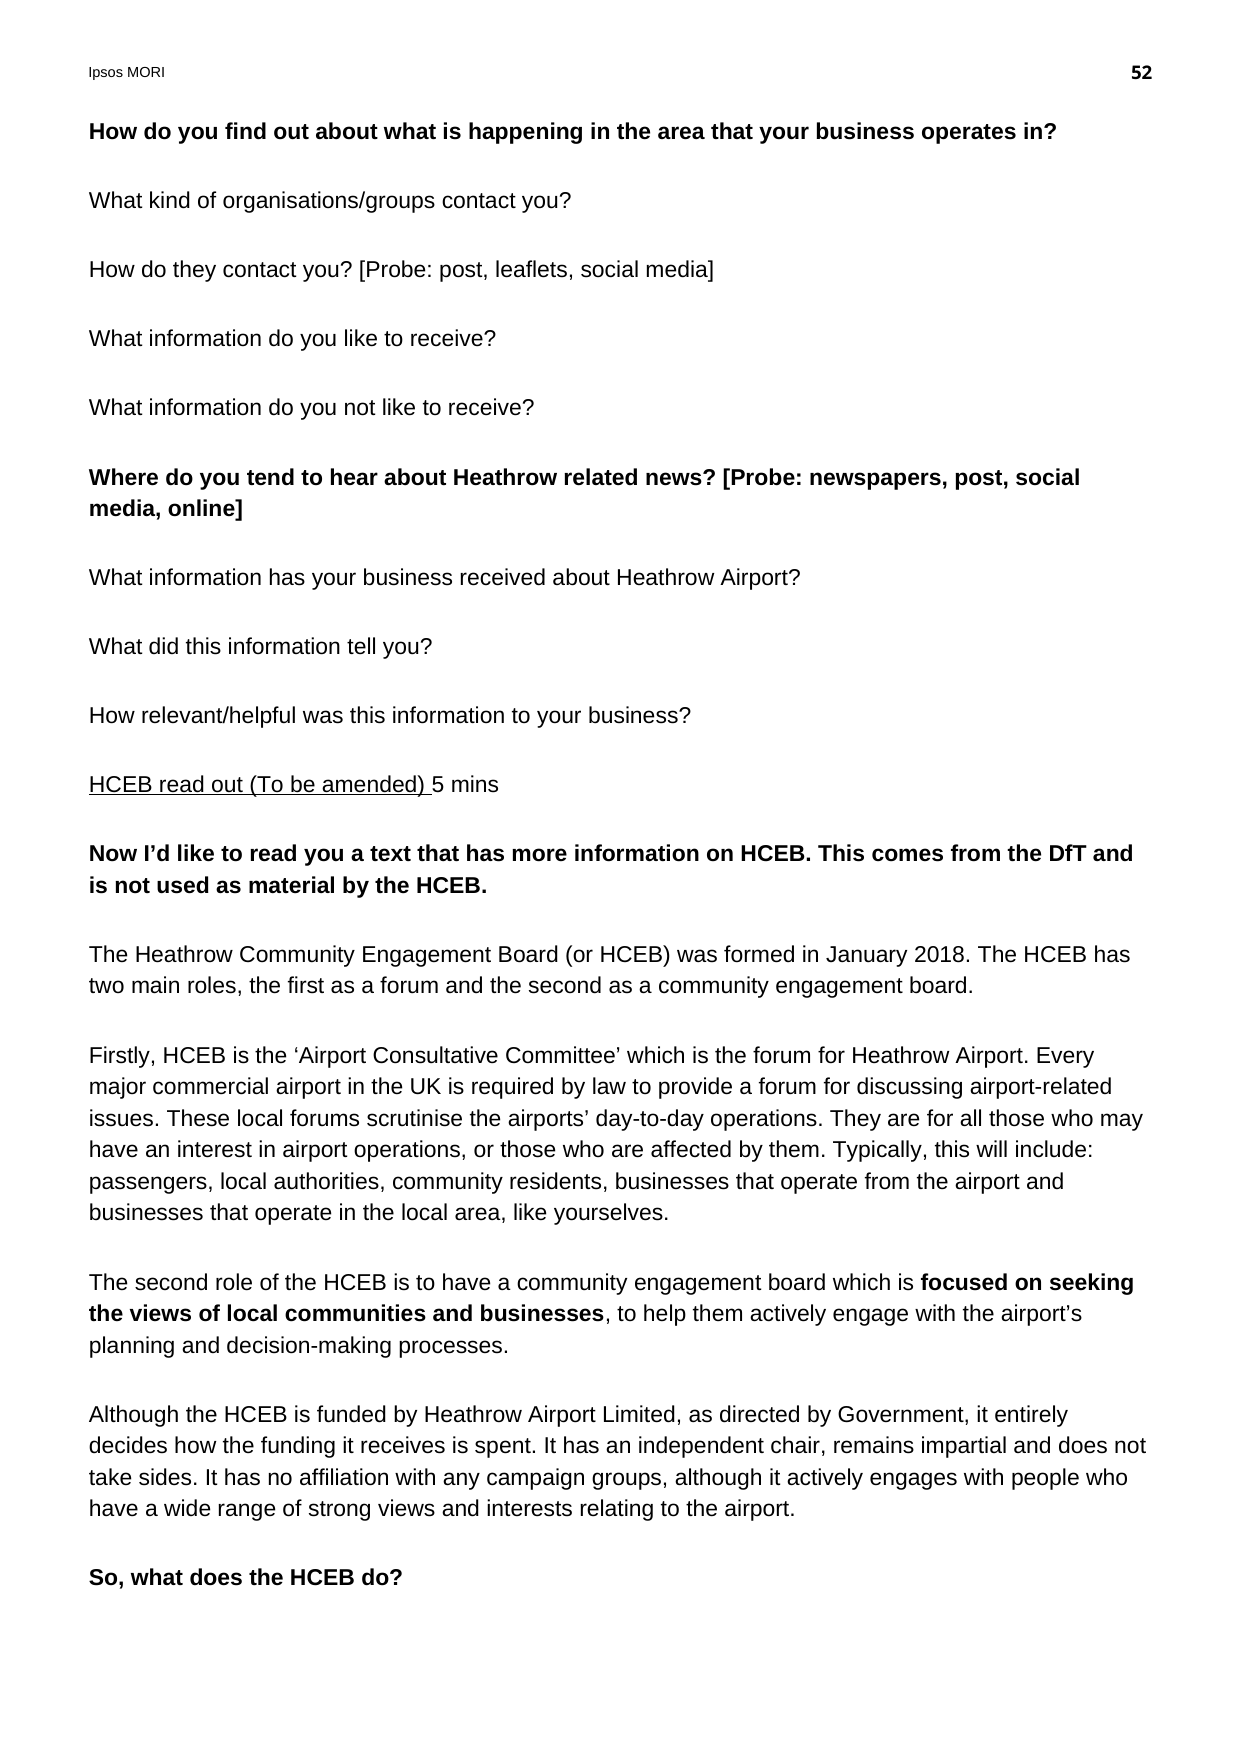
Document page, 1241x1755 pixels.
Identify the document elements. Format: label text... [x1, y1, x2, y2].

list How do you find out about what is happening in the area that your business operates in? [89, 118, 1152, 144]
list So, what does the HCEB do? [89, 1564, 1152, 1591]
list How do they contact you? [Probe: post, leaflets, social media] [89, 256, 1152, 283]
list HCEB read out (To be amended) 5 mins [89, 771, 1152, 798]
list Where do you tend to hear about Heathrow related news? [Probe: newspapers, post, social media, online] [89, 463, 1152, 521]
list Firstly, HCEB is the ‘Airport Consultative Committee’ which is the forum for Heathrow Airport. Every major commercial airport in the UK is required by law to provide a forum for discussing airport-related issues. These local forums scrutinise the airports’ day-to-day operations. They are for all those who may have an interest in airport operations, or those who are affected by them. Typically, this will include: passengers, local authorities, community residents, businesses that operate from the airport and businesses that operate in the local area, like yourselves. [89, 1042, 1152, 1226]
list Although the HCEB is funded by Heathrow Airport Limited, as directed by Government, it entirely decides how the funding it receives is spent. It has an independent chair, remains impartial and does not take sides. It has no affiliation with any campaign groups, although it actively engages with people who have a wide range of strong views and interests relating to the airport. [89, 1401, 1152, 1522]
list What kind of organisations/groups contact you? [89, 187, 1152, 213]
list The Heathrow Community Engagement Board (or HCEB) was formed in January 2018. The HCEB has two main roles, the first as a forum and the second as a community engagement board. [89, 941, 1152, 999]
list What information do you like to receive? [89, 325, 1152, 352]
list What information do you not like to receive? [89, 394, 1152, 421]
list What did this information tell you? [89, 633, 1152, 659]
list Now I’d like to read you a text that has more information on HCEB. This comes from the DfT and is not used as material by the HCEB. [89, 840, 1152, 898]
list How relevant/helpful was this information to your business? [89, 702, 1152, 728]
list The second role of the HCEB is to have a community engagement board which is focused on seeking the views of local communities and businesses, to help them actively engage with the airport’s planning and decision-making processes. [89, 1268, 1152, 1358]
list What information has your business received about Heathrow Airport? [89, 564, 1152, 590]
